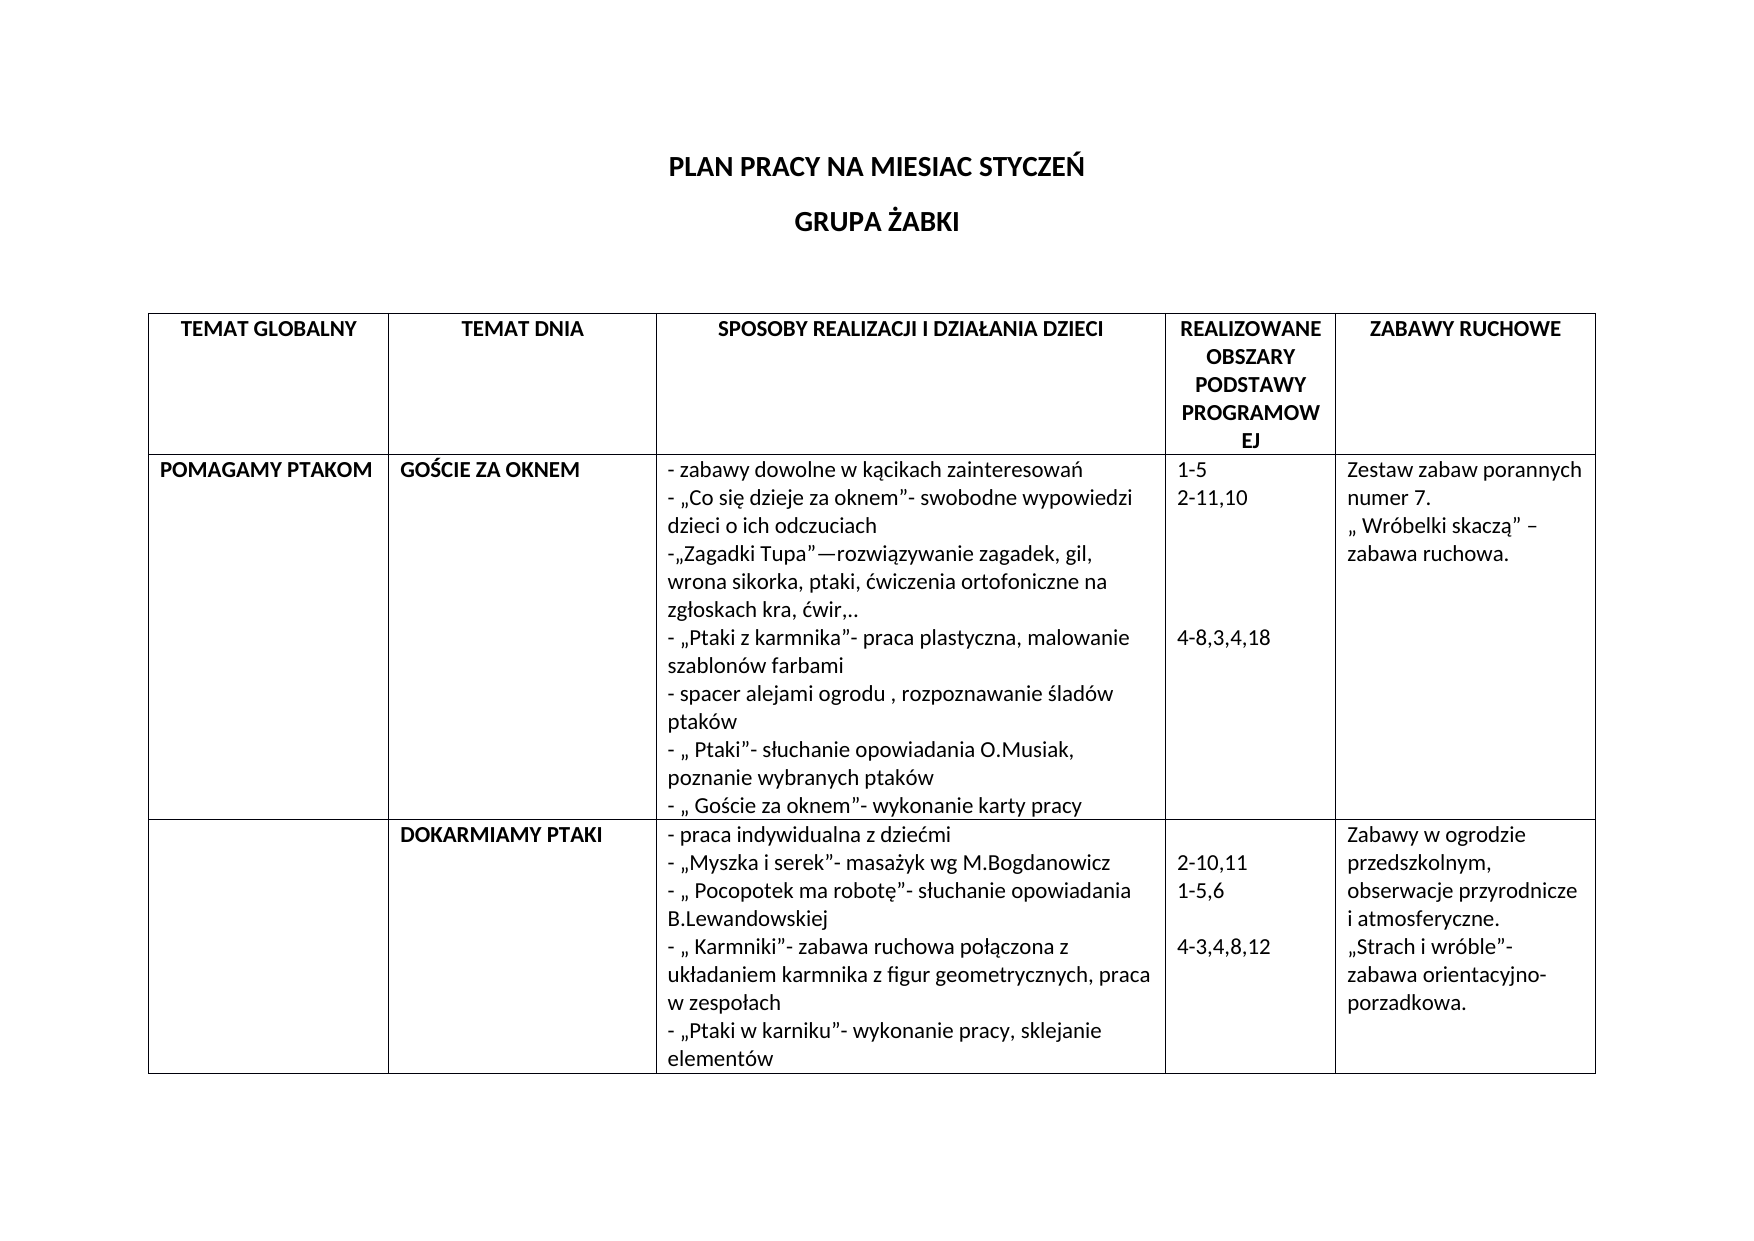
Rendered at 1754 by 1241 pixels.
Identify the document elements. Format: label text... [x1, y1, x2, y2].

table_header REALIZOWANE OBSZARY PODSTAWY PROGRAMOWEJ [1166, 314, 1335, 454]
table_cell [149, 820, 388, 1073]
table_header TEMAT DNIA [389, 314, 656, 454]
table_cell GOŚCIE ZA OKNEM [389, 455, 656, 819]
table_cell 2-10,11 1-5,6 4-3,4,8,12 [1166, 820, 1335, 1073]
table_cell DOKARMIAMY PTAKI [389, 820, 656, 1073]
table_cell 1-5 2-11,10 4-8,3,4,18 [1166, 455, 1335, 819]
table_cell - praca indywidualna z dziećmi - „Myszka i serek”- masażyk wg M.Bogdanowicz - „ Pocopotek ma robotę”- słuchanie opowiadania B.Lewandowskiej - „ Karmniki”- zabawa ruchowa połączona z układaniem karmnika z figur geometrycznych, praca w zespołach - „Ptaki w karniku”- wykonanie pracy, sklejanie elementów [657, 820, 1165, 1073]
table_header TEMAT GLOBALNY [149, 314, 388, 454]
text PLAN PRACY NA MIESIAC STYCZEŃ [148, 148, 1606, 183]
text GRUPA ŻABKI [148, 203, 1606, 238]
table_cell - zabawy dowolne w kącikach zainteresowań - „Co się dzieje za oknem”- swobodne wypowiedzi dzieci o ich odczuciach -„Zagadki Tupa”—rozwiązywanie zagadek, gil, wrona sikorka, ptaki, ćwiczenia ortofoniczne na zgłoskach kra, ćwir,.. - „Ptaki z karmnika”- praca plastyczna, malowanie szablonów farbami - spacer alejami ogrodu , rozpoznawanie śladów ptaków - „ Ptaki”- słuchanie opowiadania O.Musiak, poznanie wybranych ptaków - „ Goście za oknem”- wykonanie karty pracy [657, 455, 1165, 819]
table_header ZABAWY RUCHOWE [1336, 314, 1595, 454]
table_header SPOSOBY REALIZACJI I DZIAŁANIA DZIECI [657, 314, 1165, 454]
table_cell POMAGAMY PTAKOM [149, 455, 388, 819]
table_cell Zestaw zabaw porannych numer 7. „ Wróbelki skaczą” – zabawa ruchowa. [1336, 455, 1595, 819]
table_cell Zabawy w ogrodzie przedszkolnym, obserwacje przyrodnicze i atmosferyczne. „Strach i wróble”- zabawa orientacyjno-porzadkowa. [1336, 820, 1595, 1073]
